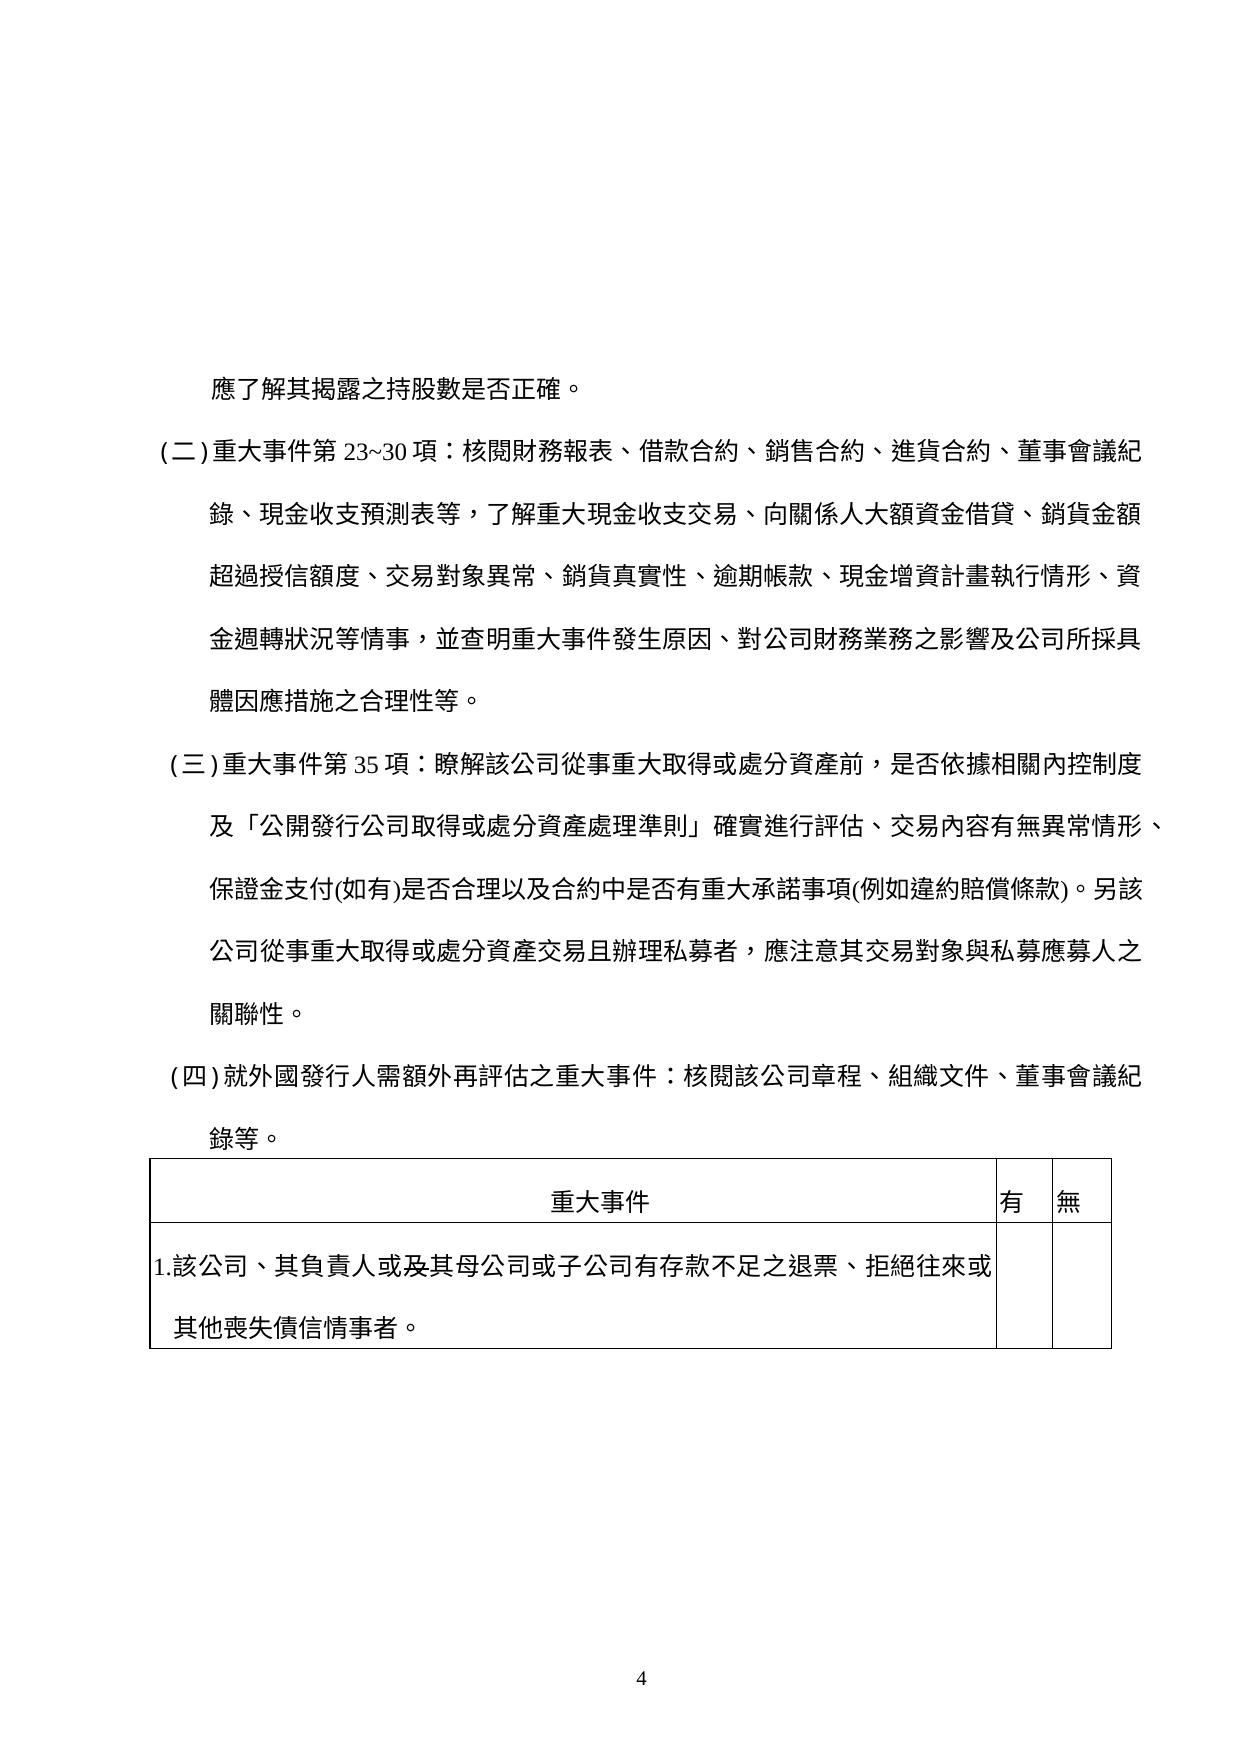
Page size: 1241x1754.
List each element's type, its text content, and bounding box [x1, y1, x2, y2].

text (三)重大事件第35項：瞭解該公司從事重大取得或處分資產前，是否依據相關內控制度及「公開發行公司取得或處分資產處理準則」確實進行評估、交易內容有無異常情形、保證金支付(如有)是否合理以及合約中是否有重大承諾事項(例如違約賠償條款)。另該公司從事重大取得或處分資產交易且辦理私募者，應注意其交易對象與私募應募人之關聯性。 [136, 721, 1144, 1033]
text (一)重大事件第1~22項：核閱股東會議紀錄、董事會議紀錄、內部稽核報告、律師意見、外部往來公文、起訴書、判決書(可查閱司法院法學資料檢索系統)、重要合約、內部控制制度、取具聲明書，了解內部稽核人員是否確實依規定執行內部稽核、內部稽核結果或董事會議紀錄有無重大異常，查明重大事件發生原因、對公司財務業務之影響及公司所採具體因應措施之合理性等。另重大事件第9項，若有興櫃公司董事長、總經理、財務或會計主管離職且尚無新任主管接任而由其他人員暫代或遺缺待補者，應加強查核目前該公司大小章與支票保管及有關之內控設計及執行情形，並加強評估該公司未來三個月現金收支預測以瞭解有無重大現金缺口。另重大事件第17項(1)有關董事、監察人、經理人及持股超過10%股東之股權移轉情形，應檢視發行公司申請登錄興櫃之公開說明書相關資訊，並與發行公司公開申報之內部人資訊核對，是否無異常情事(例如：公開資訊觀測站之內部人股權移轉對象為關係人，而公開說明書未予揭露)；第17項(1)(2)有關上開人士有無於股東名冊上存有二個以上本人帳戶，可取具內部人聲明書，聲明本人是否有持有二個以上帳戶(如FINI帳戶)，及聲明與特殊法人股東(FINI帳戶之股東、戶名內有受託或信託等名稱之法人股東)間是否關係，如有，應了解其揭露之持股數是否正確。 [148, 346, 1144, 408]
table_header 無 [1053, 1159, 1111, 1222]
table_header 重大事件 [151, 1159, 996, 1222]
text (二)重大事件第23~30項：核閱財務報表、借款合約、銷售合約、進貨合約、董事會議紀錄、現金收支預測表等，了解重大現金收支交易、向關係人大額資金借貸、銷貨金額超過授信額度、交易對象異常、銷貨真實性、逾期帳款、現金增資計畫執行情形、資金週轉狀況等情事，並查明重大事件發生原因、對公司財務業務之影響及公司所採具體因應措施之合理性等。 [150, 408, 1144, 721]
table_cell 1.該公司、其負責人或及其母公司或子公司有存款不足之退票、拒絕往來或其他喪失債信情事者。 [151, 1223, 996, 1348]
table_header 有 [997, 1159, 1052, 1222]
table_cell [1053, 1223, 1111, 1348]
table_cell [997, 1223, 1052, 1348]
text (四)就外國發行人需額外再評估之重大事件：核閱該公司章程、組織文件、董事會議紀錄等。 [136, 1033, 1144, 1158]
